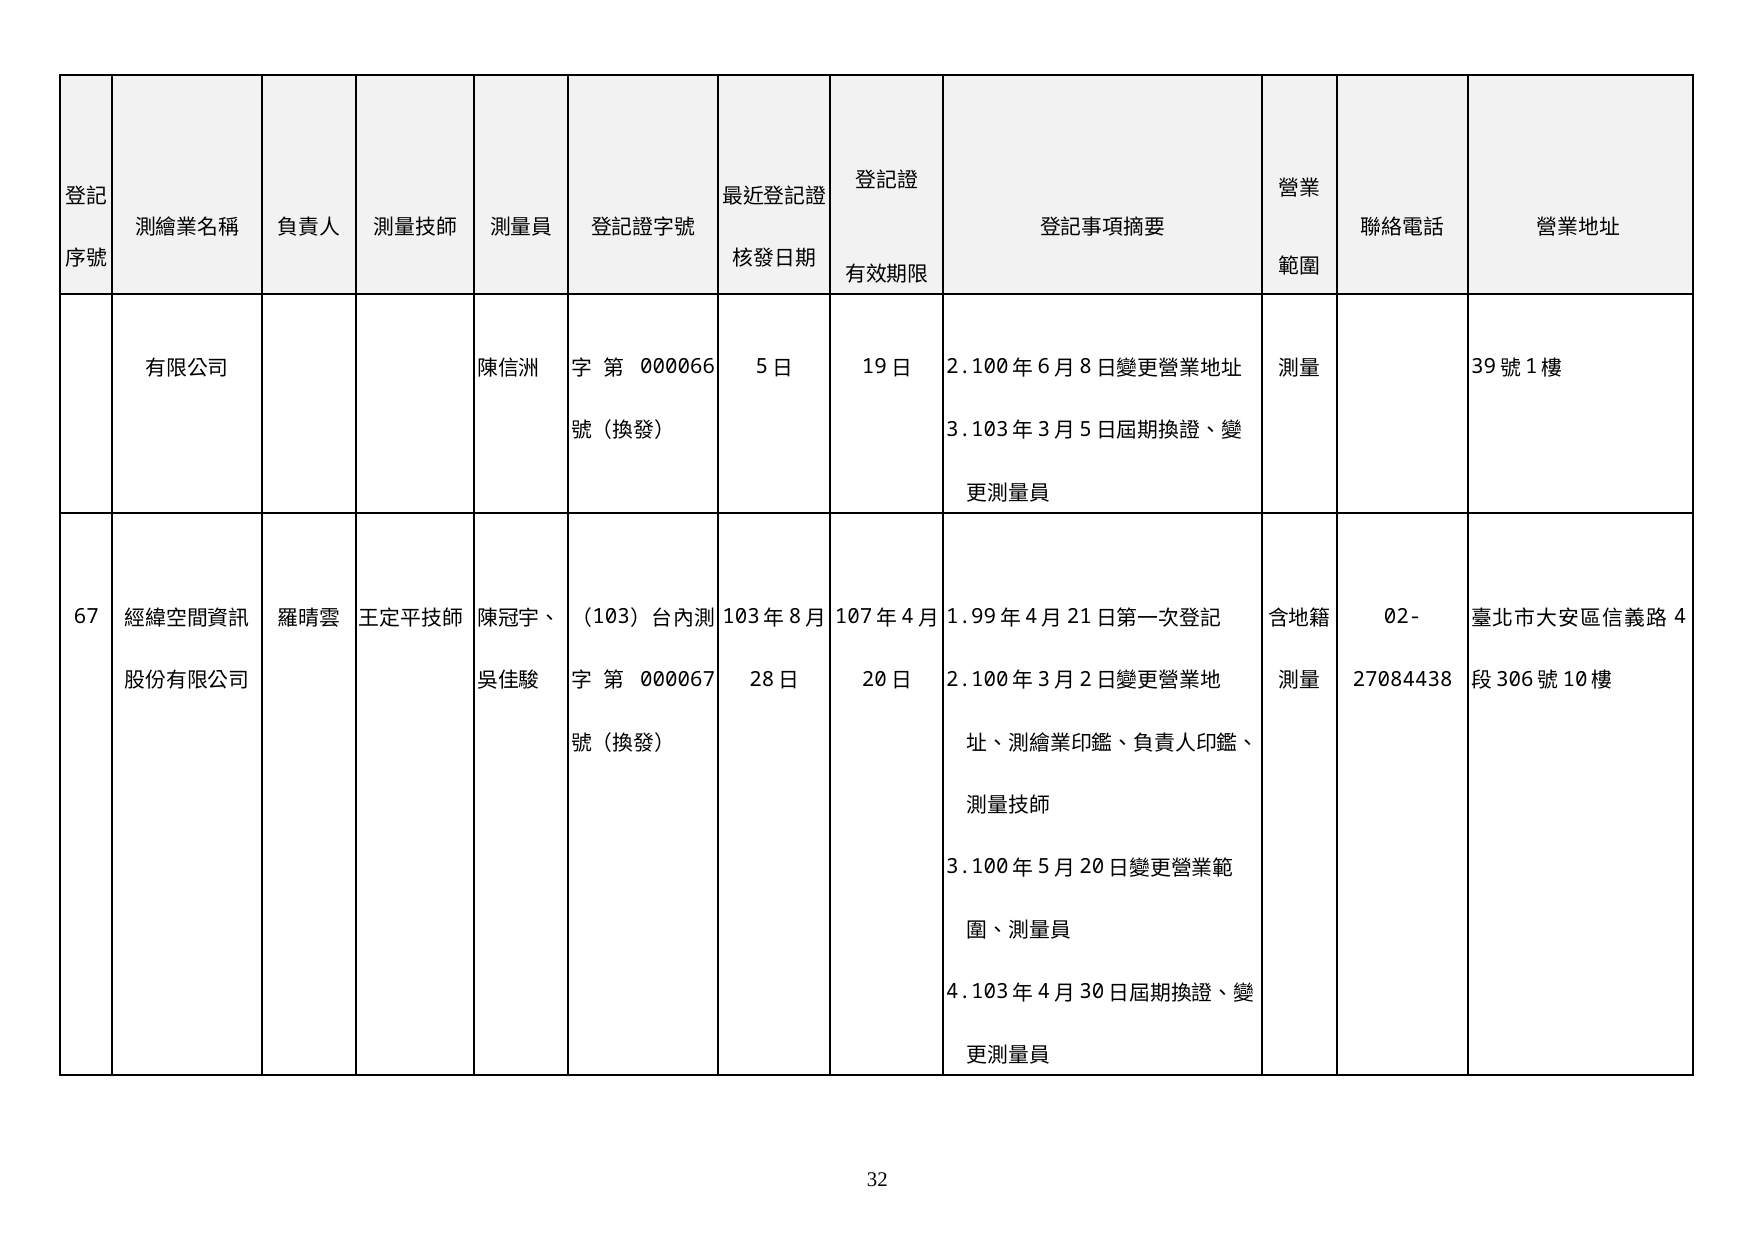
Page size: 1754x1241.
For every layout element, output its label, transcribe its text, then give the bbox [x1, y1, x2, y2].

table_cell （103）台內測字第000067號（換發） [569, 514, 717, 1074]
table_cell 67 [61, 514, 111, 1074]
table_cell 2.100年6月8日變更營業地址 3.103年3月5日屆期換證、變更測量員 [944, 295, 1261, 512]
table_cell 字第000066號（換發） [569, 295, 717, 512]
table_cell 19日 [831, 295, 942, 512]
table_cell 107年4月20日 [831, 514, 942, 1074]
table_cell 含地籍測量 [1263, 514, 1336, 1074]
table_cell 有限公司 [113, 295, 261, 512]
table_header 登記證 有效期限 [831, 76, 942, 293]
table_header 測量技師 [357, 76, 473, 293]
table_header 營業 範圍 [1263, 76, 1336, 293]
table_header 登記事項摘要 [944, 76, 1261, 293]
table_cell [357, 295, 473, 512]
table_cell 5日 [719, 295, 829, 512]
table_cell 王定平技師 [357, 514, 473, 1074]
table_header 最近登記證核發日期 [719, 76, 829, 293]
table_cell [263, 295, 355, 512]
table_header 測量員 [475, 76, 567, 293]
table_cell [1338, 295, 1467, 512]
table_header 營業地址 [1469, 76, 1692, 293]
table_cell [61, 295, 111, 512]
table_cell 測量 [1263, 295, 1336, 512]
table_cell 羅晴雲 [263, 514, 355, 1074]
table_header 聯絡電話 [1338, 76, 1467, 293]
table_cell 39號1樓 [1469, 295, 1692, 512]
table_header 登記證字號 [569, 76, 717, 293]
table_cell 經緯空間資訊股份有限公司 [113, 514, 261, 1074]
table_header 登記序號 [61, 76, 111, 293]
table_cell 103年8月28日 [719, 514, 829, 1074]
table_header 測繪業名稱 [113, 76, 261, 293]
table_header 負責人 [263, 76, 355, 293]
table_cell 陳冠宇、吳佳駿 [475, 514, 567, 1074]
table_cell 1.99年4月21日第一次登記 2.100年3月2日變更營業地址、測繪業印鑑、負責人印鑑、測量技師 3.100年5月20日變更營業範圍、測量員 4.103年4月30日屆期換證、變更測量員 [944, 514, 1261, 1074]
table_cell 臺北市大安區信義路4段306號10樓 [1469, 514, 1692, 1074]
table_cell 陳信洲 [475, 295, 567, 512]
table_cell 02-27084438 [1338, 514, 1467, 1074]
